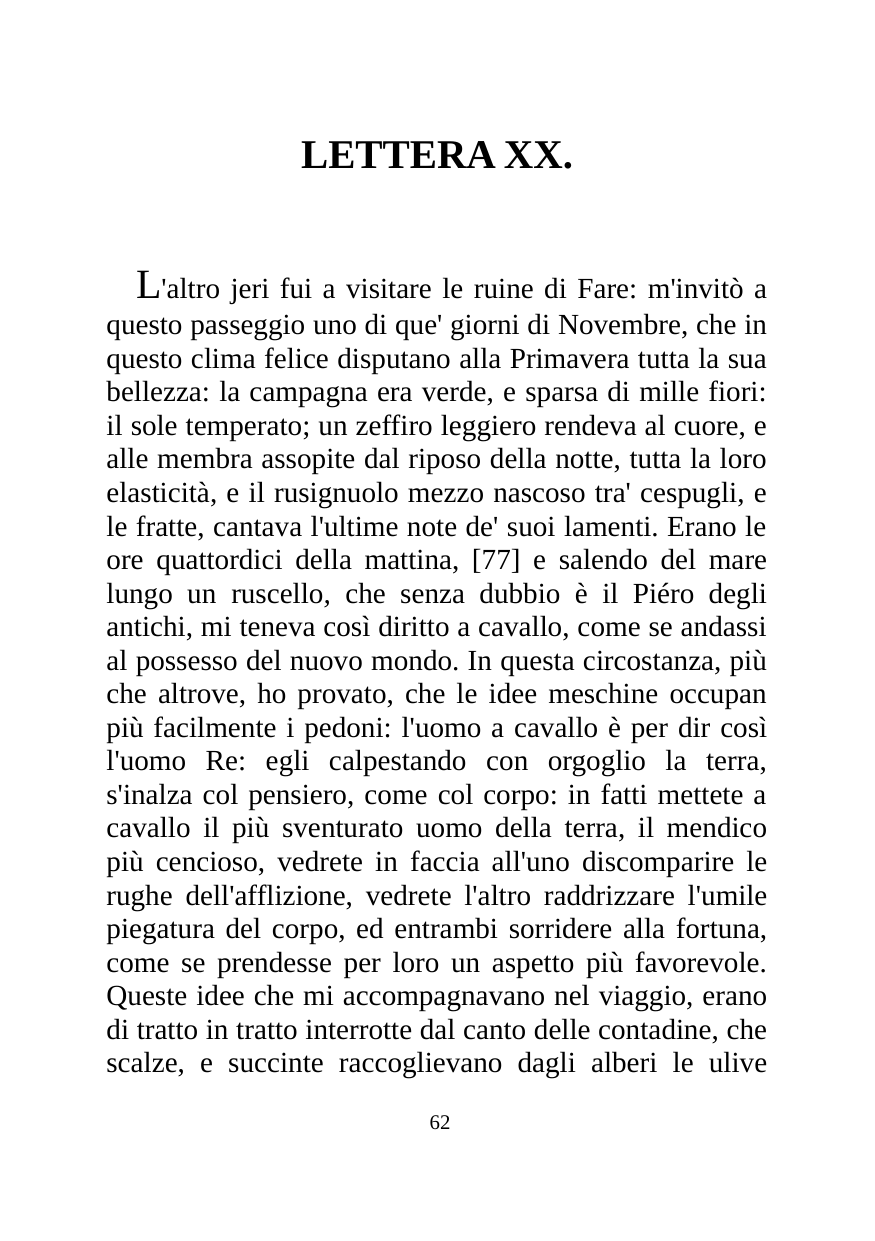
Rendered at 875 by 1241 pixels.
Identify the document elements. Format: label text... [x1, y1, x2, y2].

text L'altro jeri fui a visitare le ruine di Fare: m'invitò a questo passeggio uno di que' giorni di Novembre, che in questo clima felice disputano alla Primavera tutta la sua bellezza: la campagna era verde, e sparsa di mille fiori: il sole temperato; un zeffiro leggiero rendeva al cuore, e alle membra assopite dal riposo della notte, tutta la loro elasticità, e il rusignuolo mezzo nascoso tra' cespugli, e le fratte, cantava l'ultime note de' suoi lamenti. Erano le ore quattordici della mattina, [77] e salendo del mare lungo un ruscello, che senza dubbio è il Piéro degli antichi, mi teneva così diritto a cavallo, come se andassi al possesso del nuovo mondo. In questa circostanza, più che altrove, ho provato, che le idee meschine occupan più facilmente i pedoni: l'uomo a cavallo è per dir così l'uomo Re: egli calpestando con orgoglio la terra, s'inalza col pensiero, come col corpo: in fatti mettete a cavallo il più sventurato uomo della terra, il mendico più cencioso, vedrete in faccia all'uno discomparire le rughe dell'afflizione, vedrete l'altro raddrizzare l'umile piegatura del corpo, ed entrambi sorridere alla fortuna, come se prendesse per loro un aspetto più favorevole. Queste idee che mi accompagnavano nel viaggio, erano di tratto in tratto interrotte dal canto delle contadine, che scalze, e succinte raccoglievano dagli alberi le ulive [106, 259, 768, 1079]
subtitle LETTERA XX. [106, 130, 768, 177]
